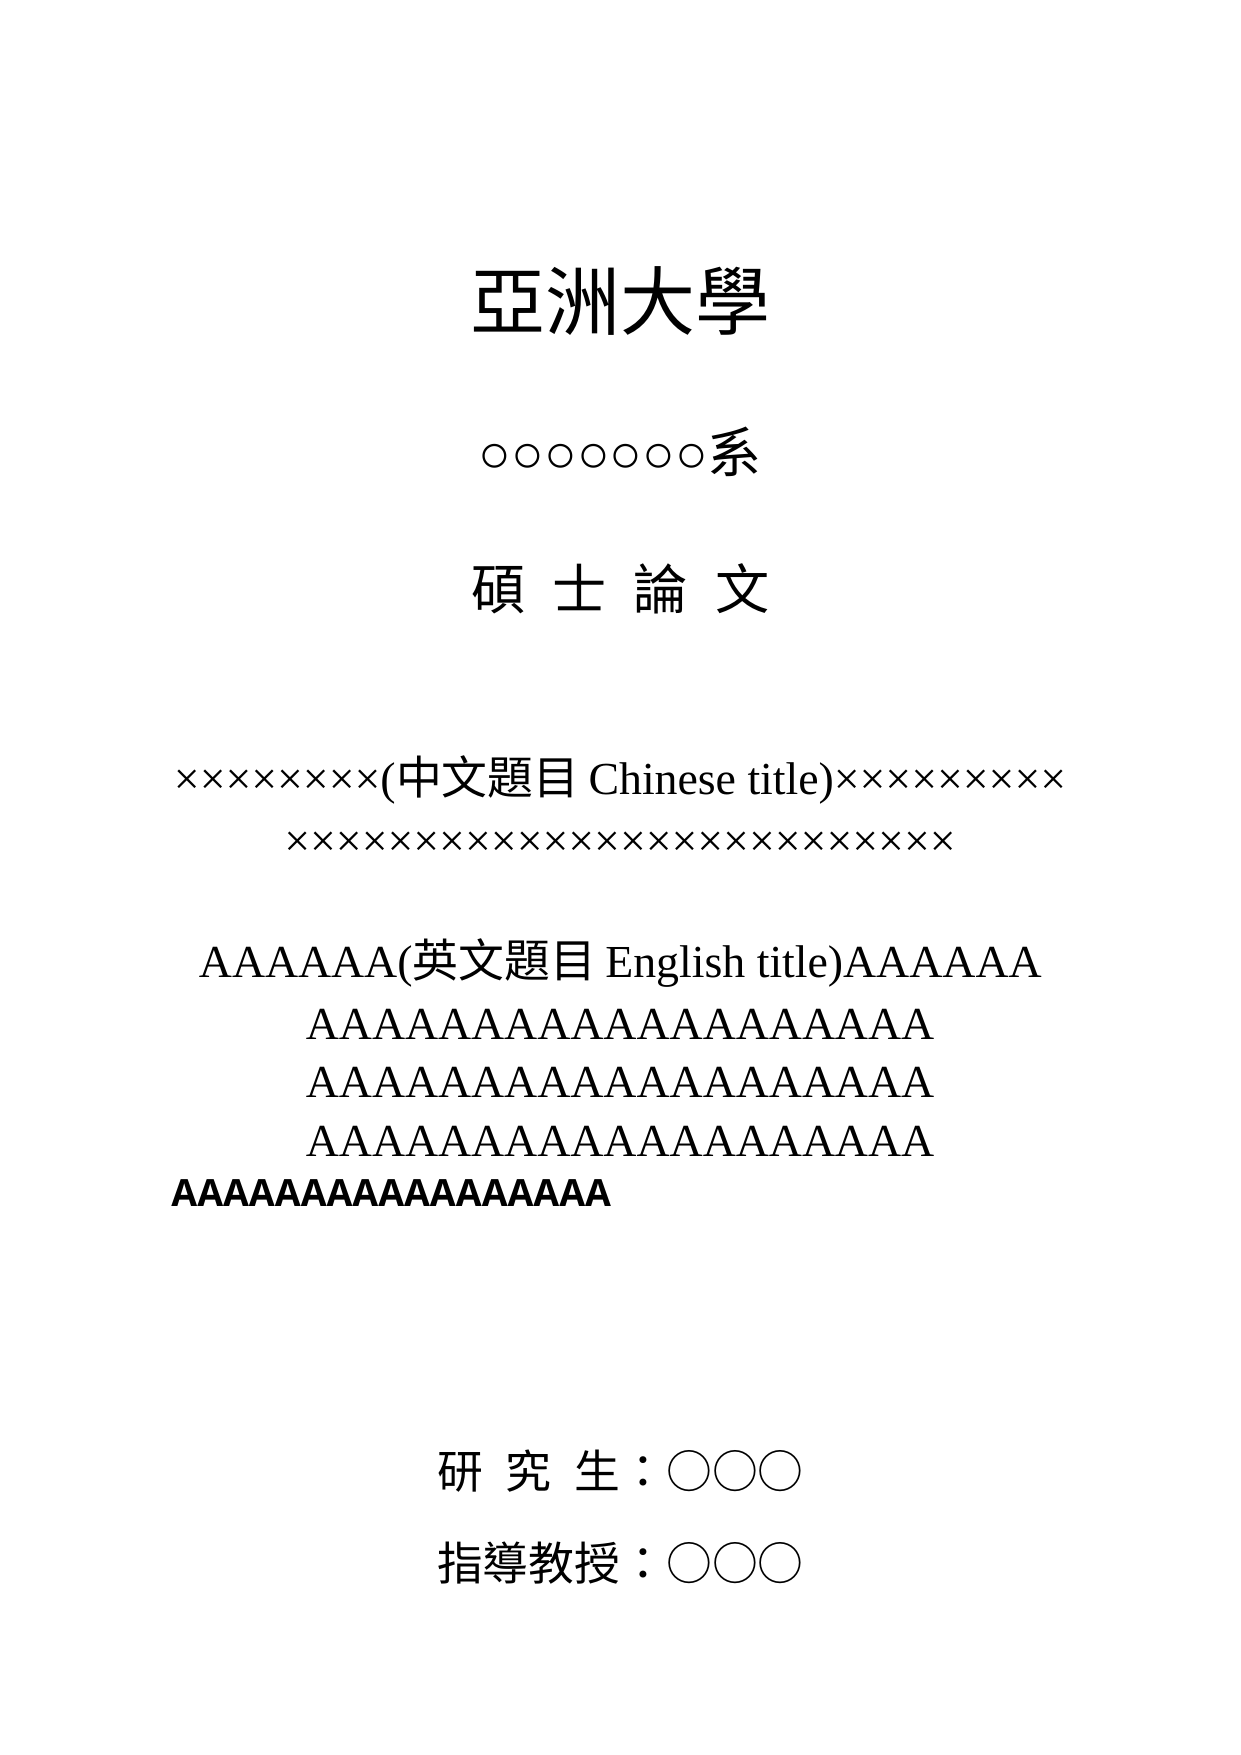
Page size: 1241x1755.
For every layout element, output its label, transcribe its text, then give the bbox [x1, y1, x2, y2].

text 亞洲大學 [171, 243, 1069, 351]
text AAAAAAAAAAAAAAAAAAA [171, 1049, 1069, 1108]
text AAAAAA(英文題目English title)AAAAAA [171, 924, 1069, 991]
text ×××××××××××××××××××××××××× [171, 808, 1069, 866]
text ××××××××(中文題目Chinese title)××××××××× [171, 742, 1069, 808]
text 碩 士 論 文 [171, 546, 1069, 625]
text AAAAAAAAAAAAAAAAAAA [171, 991, 1069, 1049]
text ○○○○○○○系 [171, 410, 1069, 488]
text 指導教授：○○○ [171, 1527, 1069, 1593]
text 研 究 生：○○○ [171, 1436, 1069, 1502]
subtitle AAAAAAAAAAAAAAAAA [171, 1166, 1069, 1217]
text AAAAAAAAAAAAAAAAAAA [171, 1108, 1069, 1166]
